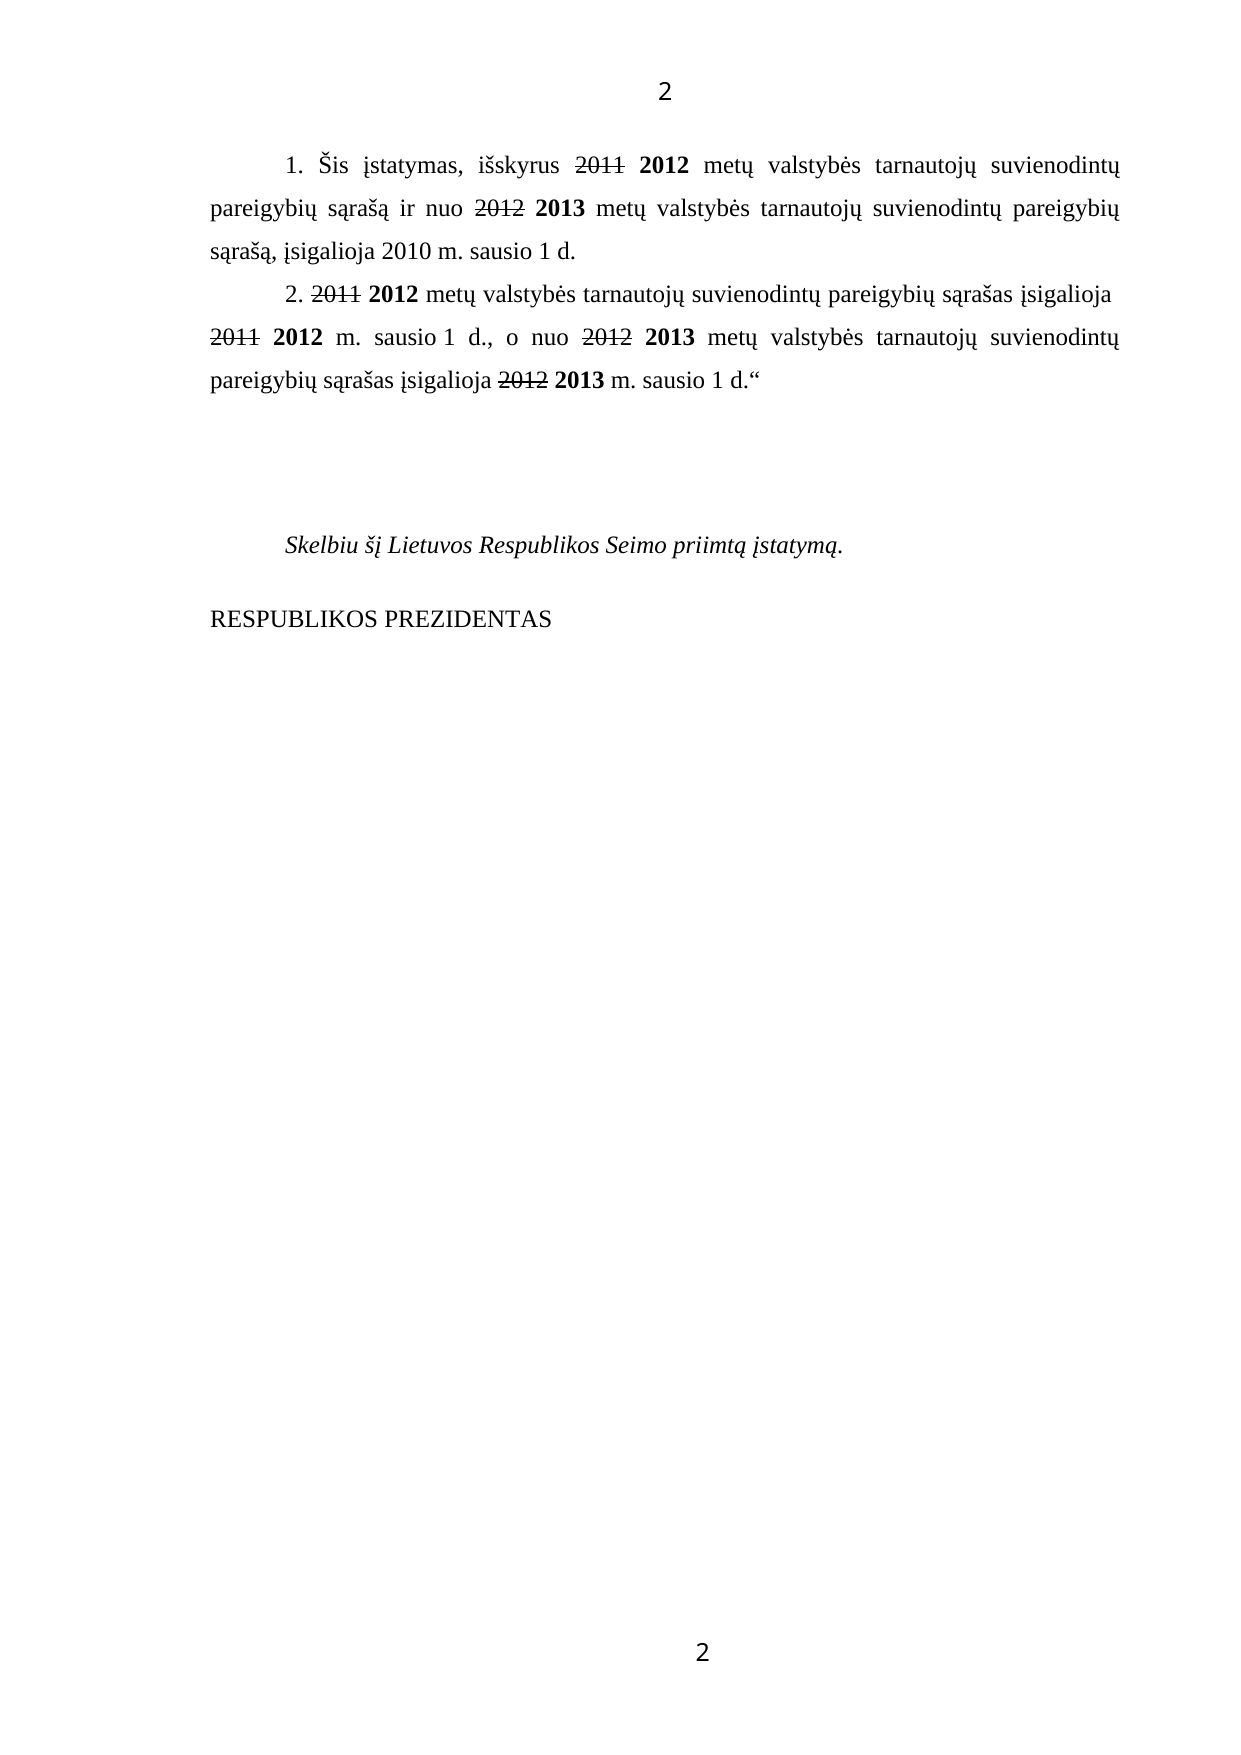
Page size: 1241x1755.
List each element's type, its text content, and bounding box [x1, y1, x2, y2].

text RESPUBLIKOS PREZIDENTAS [210, 604, 1120, 633]
text Skelbiu šį Lietuvos Respublikos Seimo priimtą įstatymą. [210, 524, 1120, 561]
text 1. Šis įstatymas, išskyrus 2011 2012 metų valstybės tarnautojų suvienodintų pareigybių sąrašą ir nuo 2012 2013 metų valstybės tarnautojų suvienodintų pareigybių sąrašą, įsigalioja 2010 m. sausio 1 d. [210, 150, 1120, 265]
text 2. 2011 2012 metų valstybės tarnautojų suvienodintų pareigybių sąrašas įsigalioja 2011 2012 m. sausio 1 d., o nuo 2012 2013 metų valstybės tarnautojų suvienodintų pareigybių sąrašas įsigalioja 2012 2013 m. sausio 1 d.“ [210, 279, 1120, 394]
